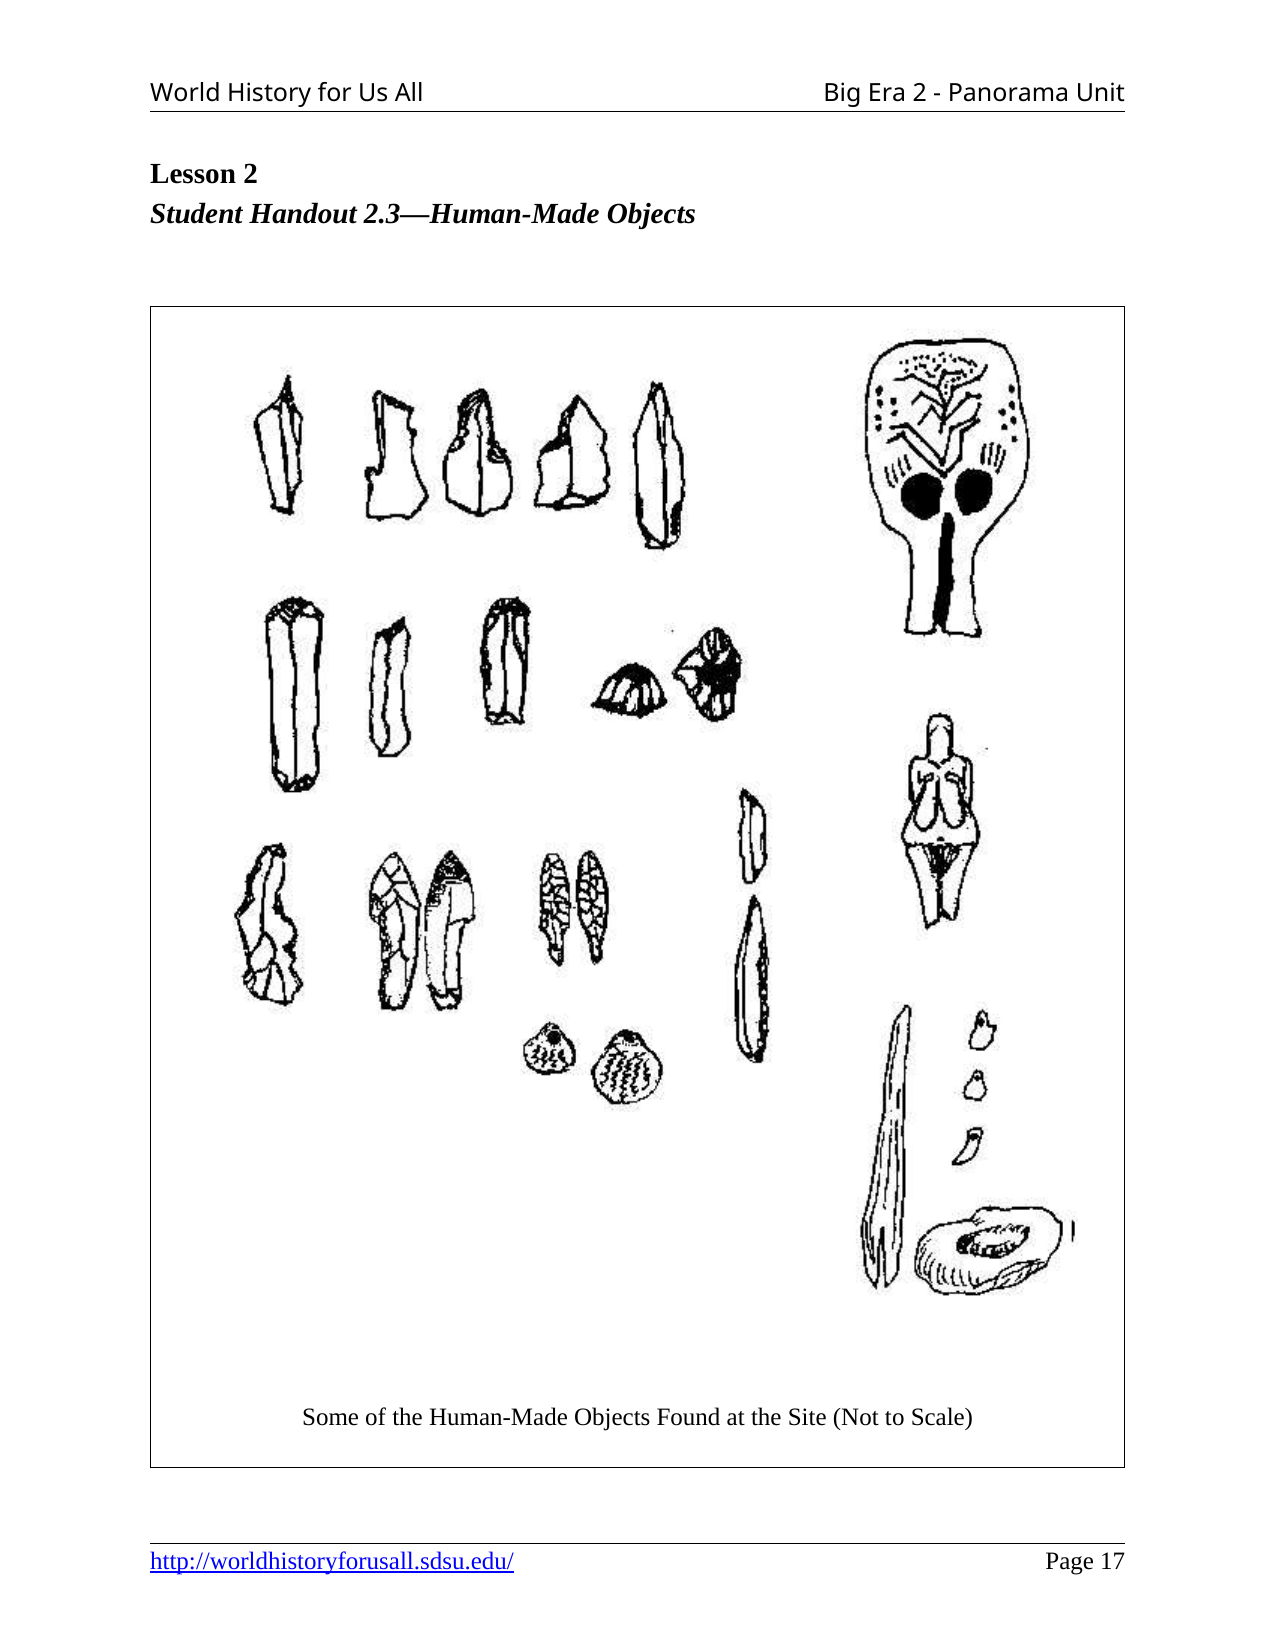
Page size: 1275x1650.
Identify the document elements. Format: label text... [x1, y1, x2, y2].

text Student Handout 2.3—Human-Made Objects [150, 196, 1125, 229]
picture [197, 318, 1078, 1317]
text Some of the Human-Made Objects Found at the Site (Not to Scale) [151, 1398, 1124, 1430]
text Lesson 2 [150, 156, 1125, 190]
